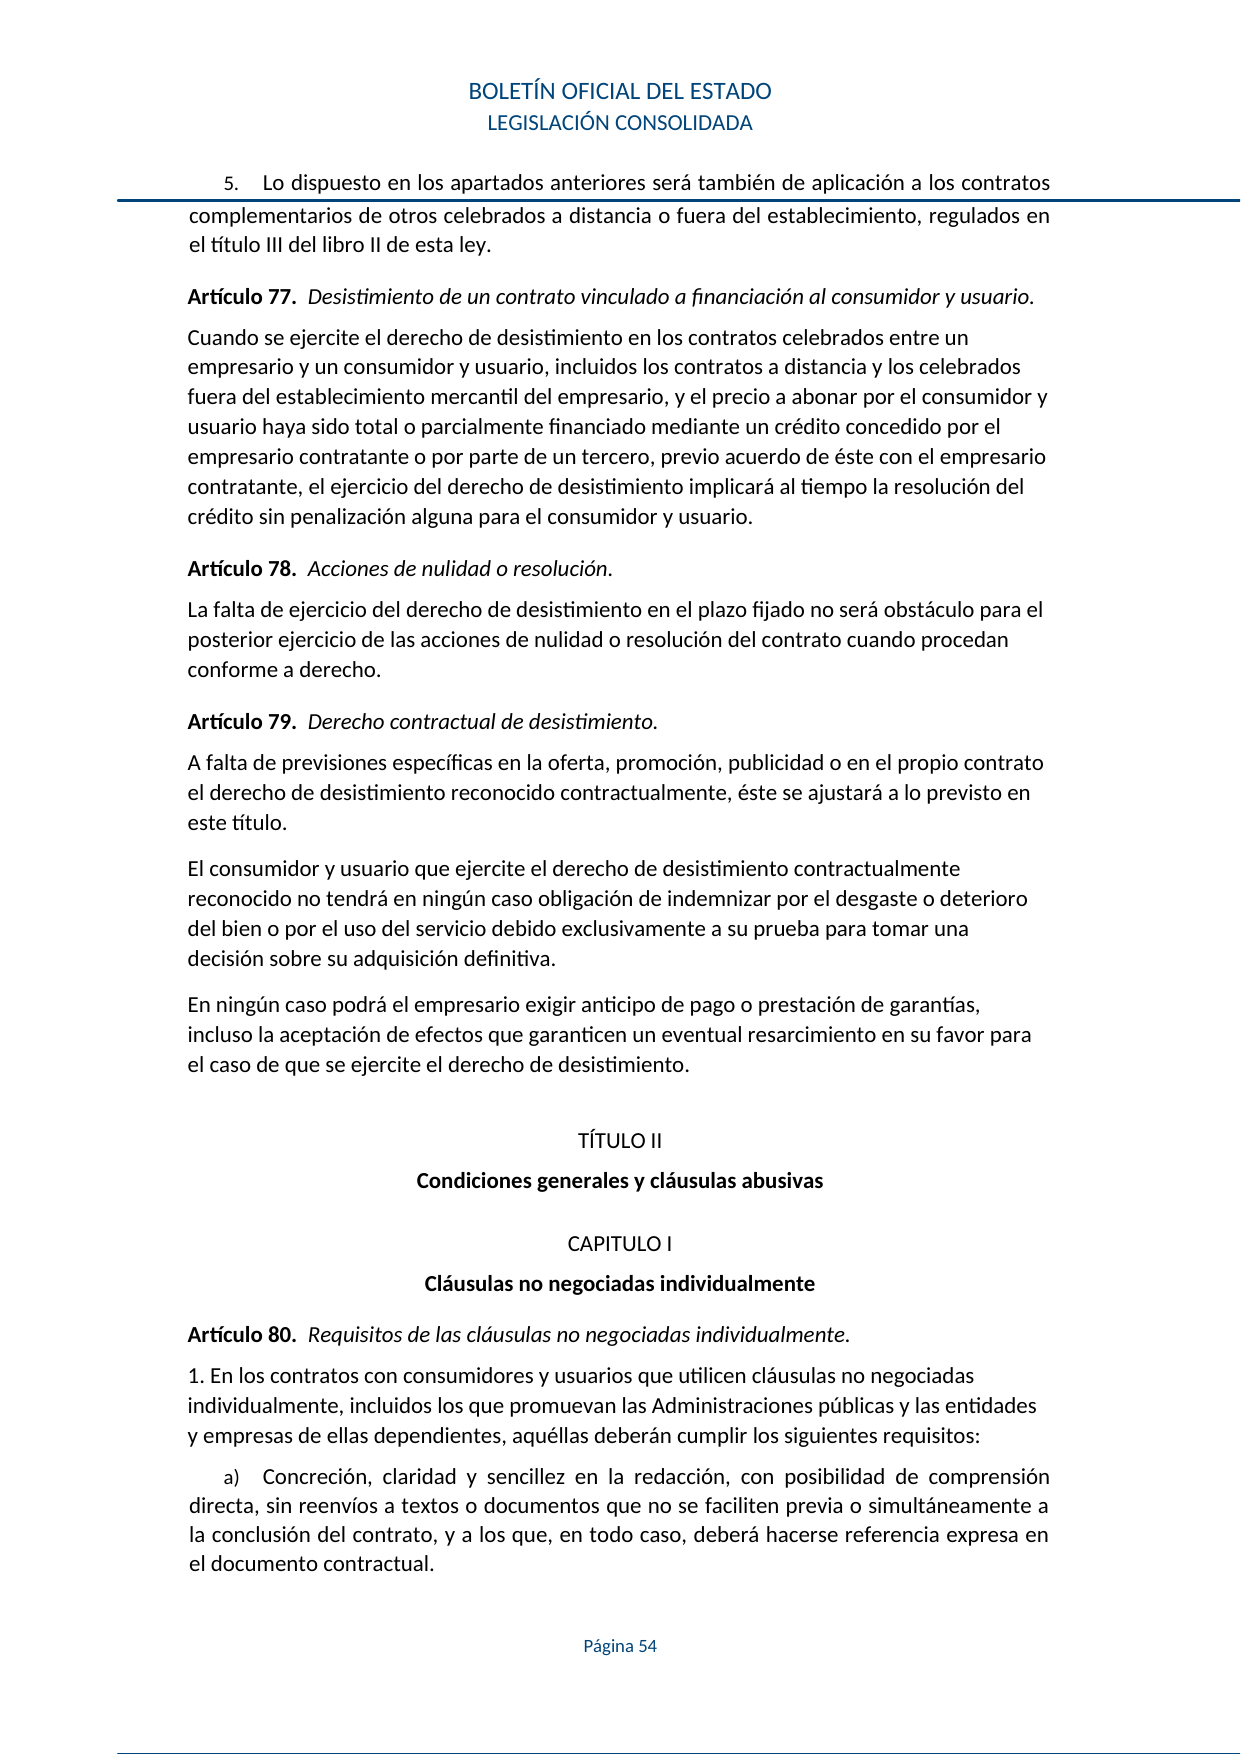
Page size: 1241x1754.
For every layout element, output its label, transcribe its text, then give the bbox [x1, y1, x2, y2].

text Artículo 79. Derecho contractual de desistimiento. [187, 707, 1051, 735]
text En ningún caso podrá el empresario exigir anticipo de pago o prestación de garantías, incluso la aceptación de efectos que garanticen un eventual resarcimiento en su favor para el caso de que se ejercite el derecho de desistimiento. [187, 991, 1051, 1078]
list Concreción, claridad y sencillez en la redacción, con posibilidad de comprensión directa, sin reenvíos a textos o documentos que no se faciliten previa o simultáneamente a la conclusión del contrato, y a los que, en todo caso, deberá hacerse referencia expresa en el documento contractual. [189, 1462, 1051, 1577]
text Condiciones generales y cláusulas abusivas [189, 1166, 1051, 1194]
text Cuando se ejercite el derecho de desistimiento en los contratos celebrados entre un empresario y un consumidor y usuario, incluidos los contratos a distancia y los celebrados fuera del establecimiento mercantil del empresario, y el precio a abonar por el consumidor y usuario haya sido total o parcialmente financiado mediante un crédito concedido por el empresario contratante o por parte de un tercero, previo acuerdo de éste con el empresario contratante, el ejercicio del derecho de desistimiento implicará al tiempo la resolución del crédito sin penalización alguna para el consumidor y usuario. [187, 323, 1051, 530]
list Lo dispuesto en los apartados anteriores será también de aplicación a los contratos complementarios de otros celebrados a distancia o fuera del establecimiento, regulados en el título III del libro II de esta ley. [189, 202, 1051, 258]
list Lo dispuesto en los apartados anteriores será también de aplicación a los contratos complementarios de otros celebrados a distancia o fuera del establecimiento, regulados en el título III del libro II de esta ley. [189, 168, 1051, 199]
text A falta de previsiones específicas en la oferta, promoción, publicidad o en el propio contrato el derecho de desistimiento reconocido contractualmente, éste se ajustará a lo previsto en este título. [187, 748, 1051, 836]
text El consumidor y usuario que ejercite el derecho de desistimiento contractualmente reconocido no tendrá en ningún caso obligación de indemnizar por el desgaste o deterioro del bien o por el uso del servicio debido exclusivamente a su prueba para tomar una decisión sobre su adquisición definitiva. [187, 854, 1051, 972]
text La falta de ejercicio del derecho de desistimiento en el plazo fijado no será obstáculo para el posterior ejercicio de las acciones de nulidad o resolución del contrato cuando procedan conforme a derecho. [187, 595, 1051, 683]
text Artículo 80. Requisitos de las cláusulas no negociadas individualmente. [187, 1320, 1051, 1348]
text Cláusulas no negociadas individualmente [189, 1269, 1051, 1297]
text 1. En los contratos con consumidores y usuarios que utilicen cláusulas no negociadas individualmente, incluidos los que promuevan las Administraciones públicas y las entidades y empresas de ellas dependientes, aquéllas deberán cumplir los siguientes requisitos: [187, 1361, 1051, 1449]
text CAPITULO I [206, 1229, 1034, 1257]
text Artículo 78. Acciones de nulidad o resolución. [187, 554, 1051, 582]
text Artículo 77. Desistimiento de un contrato vinculado a financiación al consumidor y usuario. [187, 282, 1051, 310]
text TÍTULO II [206, 1127, 1034, 1154]
